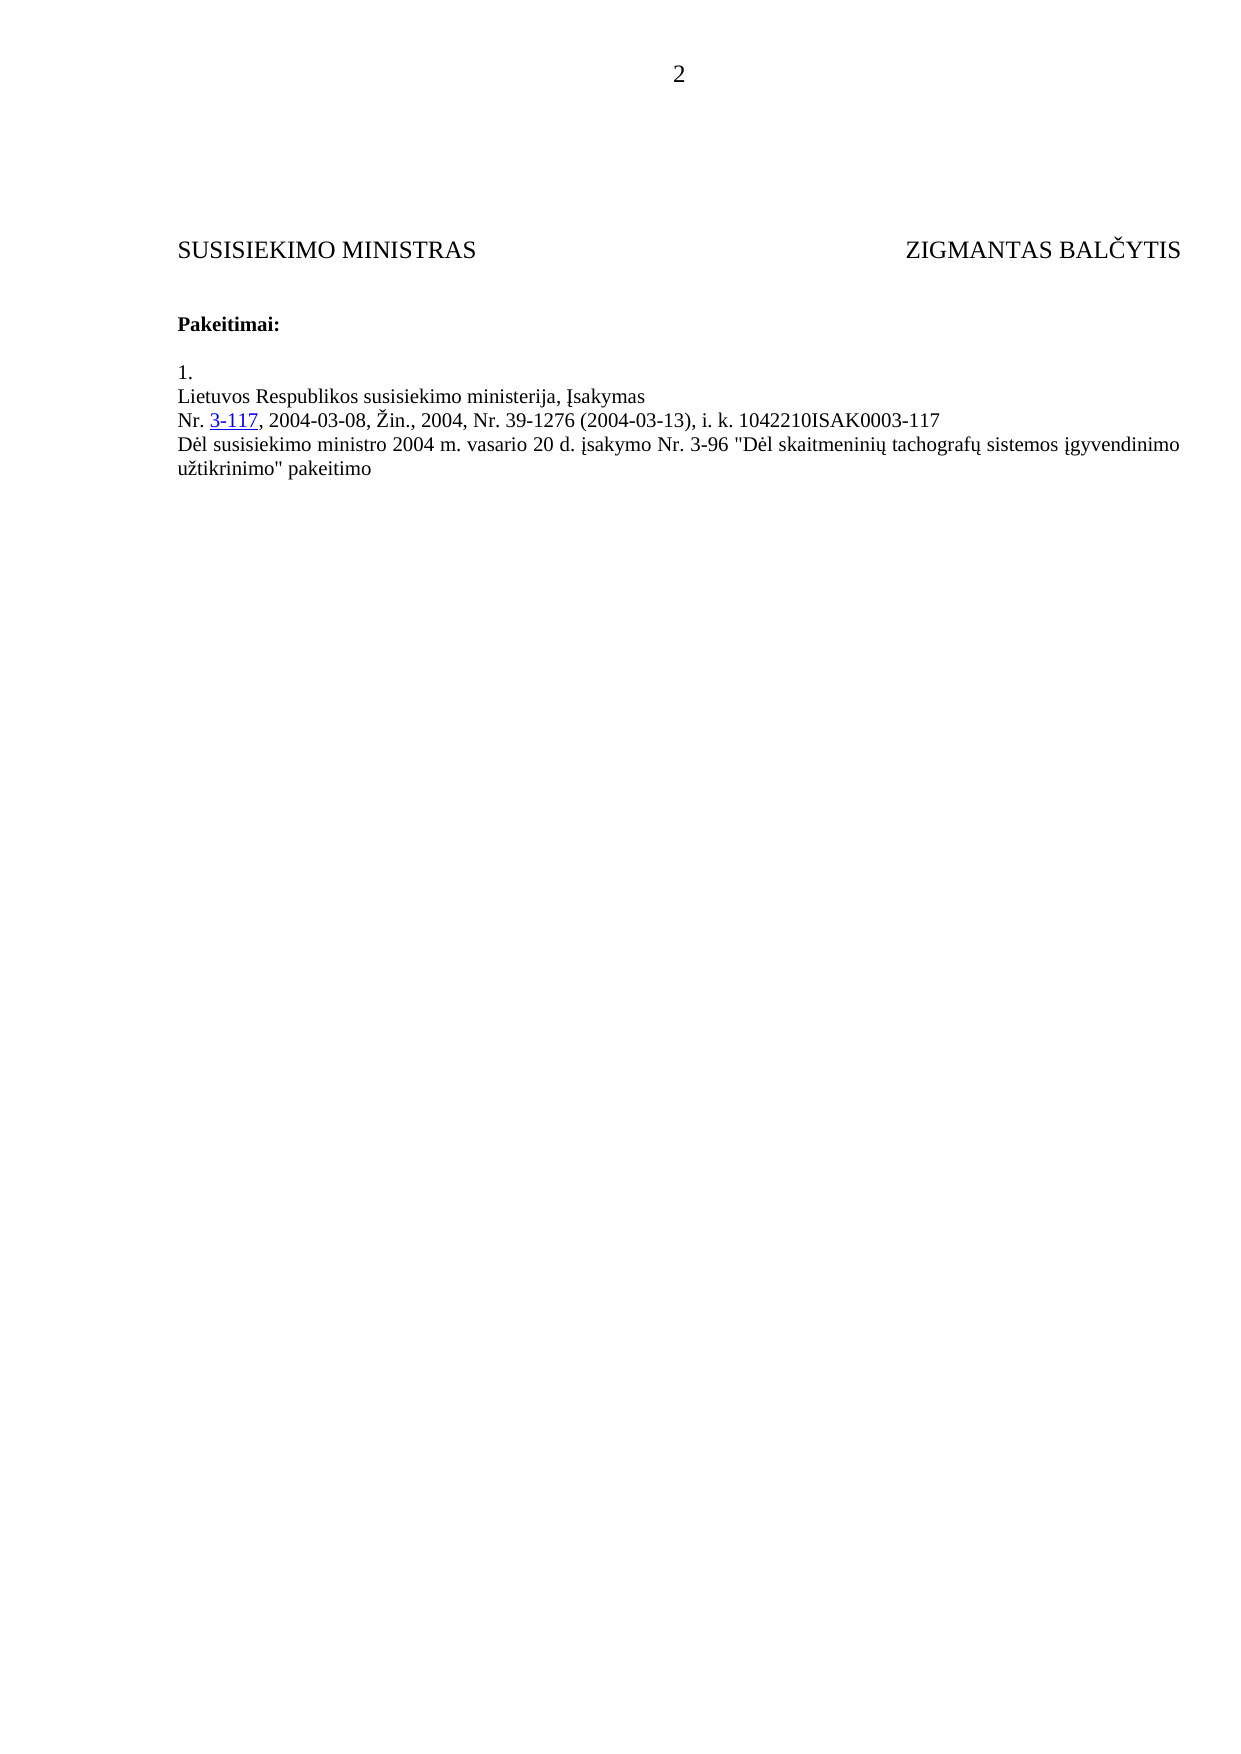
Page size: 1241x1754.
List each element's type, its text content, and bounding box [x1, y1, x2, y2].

text 1. [177, 360, 1181, 384]
text Pakeitimai: [177, 312, 1181, 336]
text Nr. 3-117, 2004-03-08, Žin., 2004, Nr. 39-1276 (2004-03-13), i. k. 1042210ISAK0003-117 [177, 408, 1181, 432]
text Dėl susisiekimo ministro 2004 m. vasario 20 d. įsakymo Nr. 3-96 "Dėl skaitmeninių tachografų sistemos įgyvendinimo užtikrinimo" pakeitimo [177, 432, 1181, 480]
text Susisiekimo Ministras Zigmantas Balčytis [177, 235, 1181, 263]
text Lietuvos Respublikos susisiekimo ministerija, Įsakymas [177, 384, 1181, 408]
